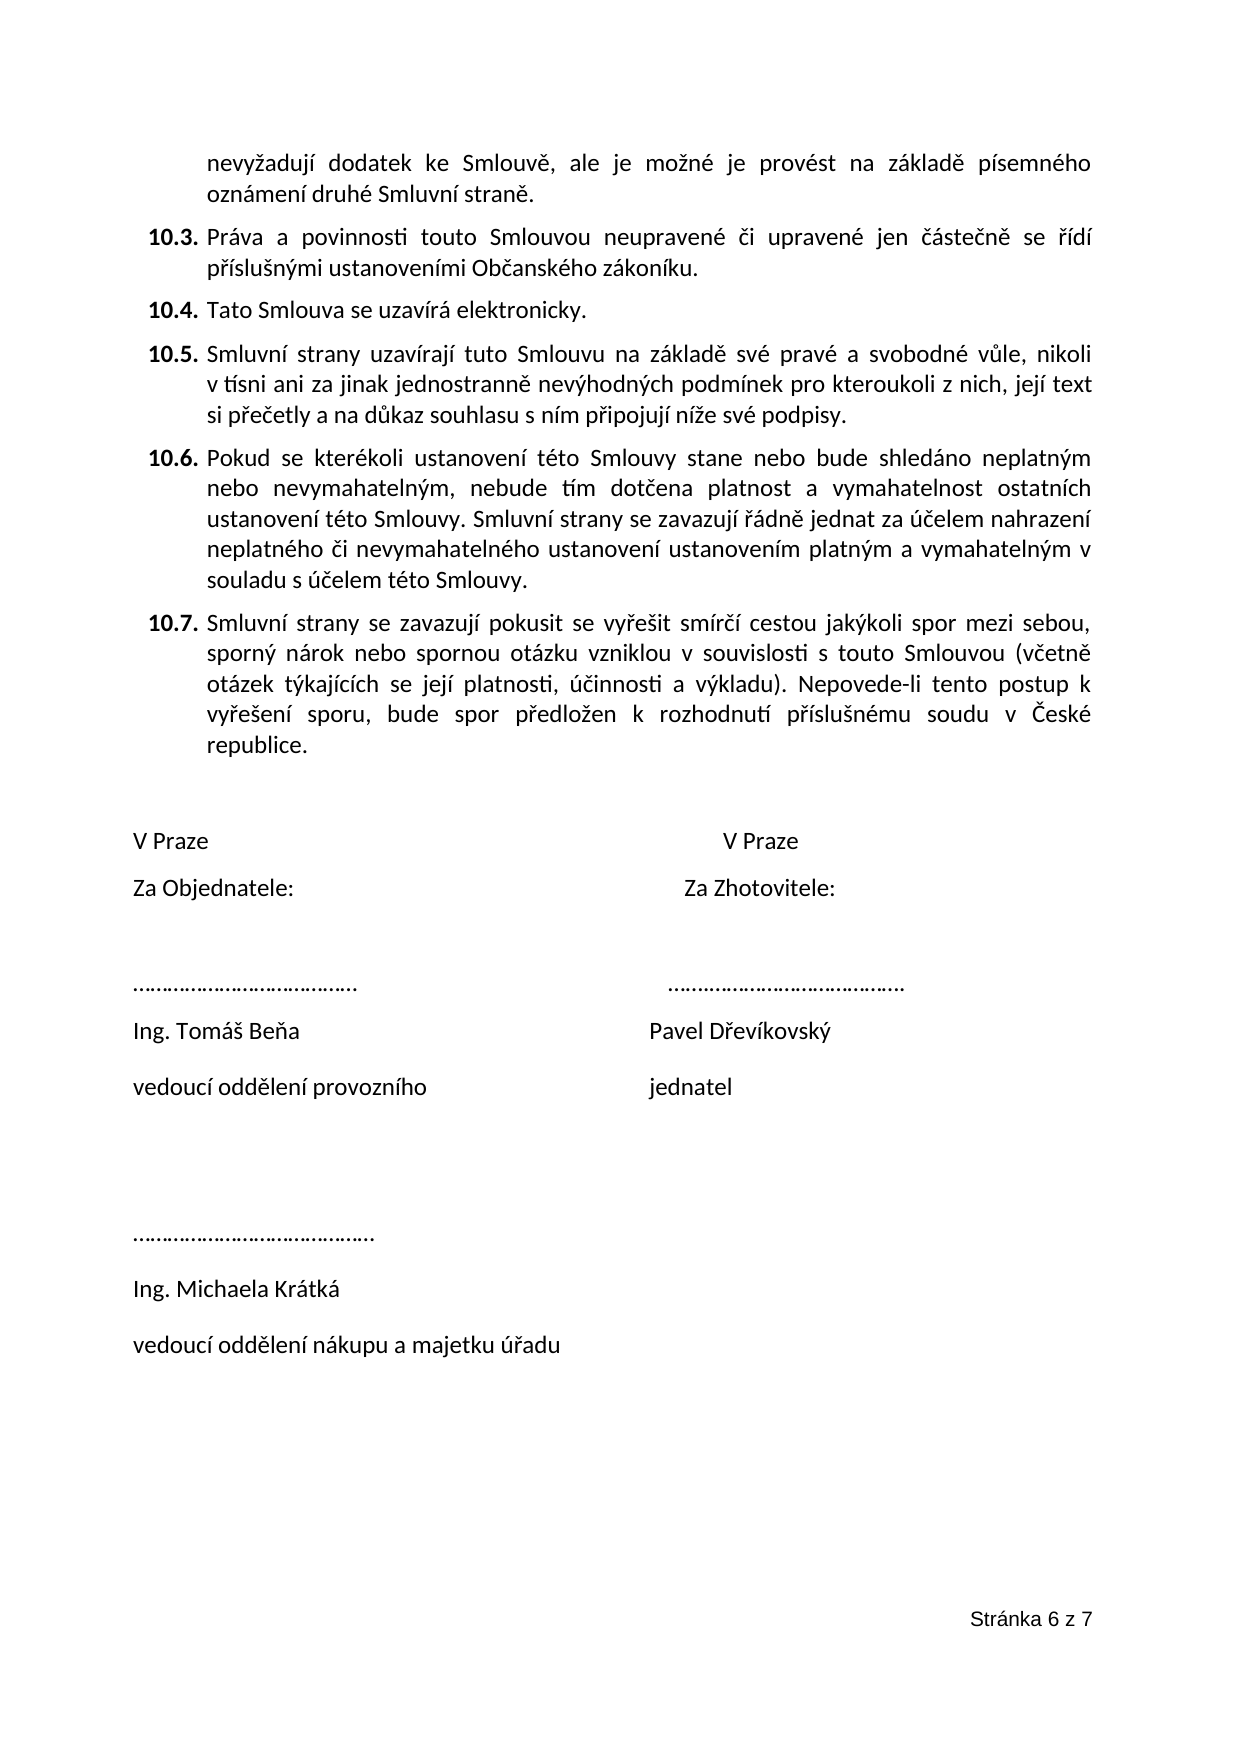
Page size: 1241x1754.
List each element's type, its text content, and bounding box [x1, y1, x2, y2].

list Pokud se kterékoli ustanovení této Smlouvy stane nebo bude shledáno neplatným nebo nevymahatelným, nebude tím dotčena platnost a vymahatelnost ostatních ustanovení této Smlouvy. Smluvní strany se zavazují řádně jednat za účelem nahrazení neplatného či nevymahatelného ustanovení ustanovením platným a vymahatelným v souladu s účelem této Smlouvy. [148, 442, 1093, 594]
list nevyžadují dodatek ke Smlouvě, ale je možné je provést na základě písemného oznámení druhé Smluvní straně. [148, 148, 1093, 209]
text …………………………………… [133, 1217, 1093, 1248]
text Za Objednatele: Za Zhotovitele: [133, 872, 1122, 903]
list Smluvní strany uzavírají tuto Smlouvu na základě své pravé a svobodné vůle, nikoli v tísni ani za jinak jednostranně nevýhodných podmínek pro kteroukoli z nich, její text si přečetly a na důkaz souhlasu s ním připojují níže své podpisy. [148, 338, 1093, 429]
text Ing. Tomáš Beňa Pavel Dřevíkovský [133, 1015, 1093, 1046]
text ………………………………… …….……………………………. [133, 967, 1122, 998]
text Ing. Michaela Krátká [133, 1273, 1093, 1304]
text vedoucí oddělení provozního jednatel [133, 1071, 1093, 1101]
text V Praze V Praze [133, 825, 1122, 856]
list Tato Smlouva se uzavírá elektronicky. [148, 295, 1093, 325]
text vedoucí oddělení nákupu a majetku úřadu [133, 1329, 1093, 1360]
list Práva a povinnosti touto Smlouvou neupravené či upravené jen částečně se řídí příslušnými ustanoveními Občanského zákoníku. [148, 221, 1093, 282]
list Smluvní strany se zavazují pokusit se vyřešit smírčí cestou jakýkoli spor mezi sebou, sporný nárok nebo spornou otázku vzniklou v souvislosti s touto Smlouvou (včetně otázek týkajících se její platnosti, účinnosti a výkladu). Nepovede-li tento postup k vyřešení sporu, bude spor předložen k rozhodnutí příslušnému soudu v České republice. [148, 607, 1093, 759]
